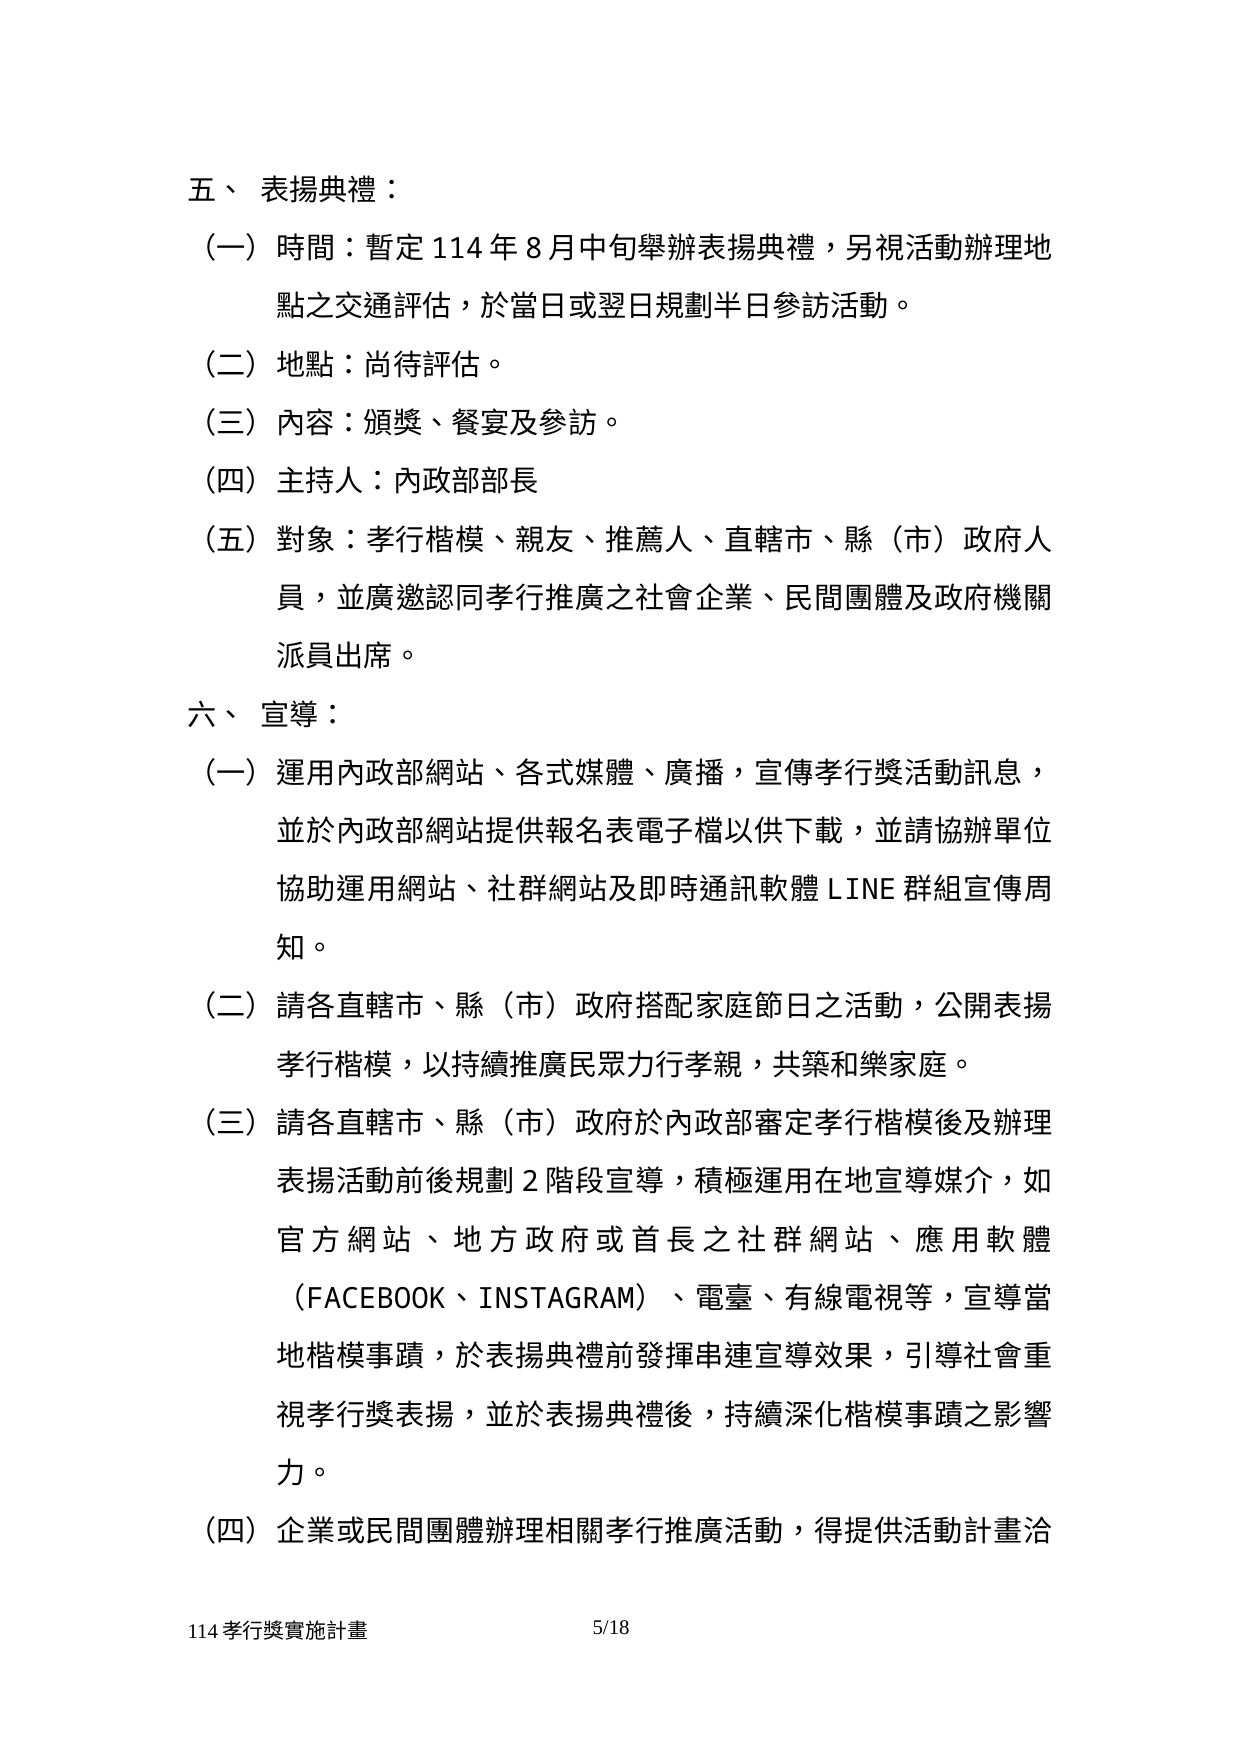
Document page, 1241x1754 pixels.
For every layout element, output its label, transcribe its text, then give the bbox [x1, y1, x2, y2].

list 內容：頒獎、餐宴及參訪。 [187, 383, 1053, 442]
list 企業或民間團體辦理相關孝行推廣活動，得提供活動計畫洽 [187, 1492, 1053, 1550]
list 表揚典禮： [187, 150, 1053, 208]
list 請各直轄市、縣（市）政府搭配家庭節日之活動，公開表揚孝行楷模，以持續推廣民眾力行孝親，共築和樂家庭。 [187, 967, 1053, 1083]
list 運用內政部網站、各式媒體、廣播，宣傳孝行獎活動訊息，並於內政部網站提供報名表電子檔以供下載，並請協辦單位協助運用網站、社群網站及即時通訊軟體LINE群組宣傳周知。 [187, 733, 1053, 967]
list 地點：尚待評估。 [187, 325, 1053, 383]
list 時間：暫定114年8月中旬舉辦表揚典禮，另視活動辦理地點之交通評估，於當日或翌日規劃半日參訪活動。 [187, 208, 1053, 325]
list 對象：孝行楷模、親友、推薦人、直轄市、縣（市）政府人員，並廣邀認同孝行推廣之社會企業、民間團體及政府機關派員出席。 [187, 500, 1053, 675]
list 請各直轄市、縣（市）政府於內政部審定孝行楷模後及辦理表揚活動前後規劃2階段宣導，積極運用在地宣導媒介，如官方網站、地方政府或首長之社群網站、應用軟體（FACEBOOK、INSTAGRAM）、電臺、有線電視等，宣導當地楷模事蹟，於表揚典禮前發揮串連宣導效果，引導社會重視孝行獎表揚，並於表揚典禮後，持續深化楷模事蹟之影響力。 [187, 1083, 1053, 1492]
list 主持人：內政部部長 [187, 442, 1053, 500]
list 宣導： [187, 675, 1053, 733]
